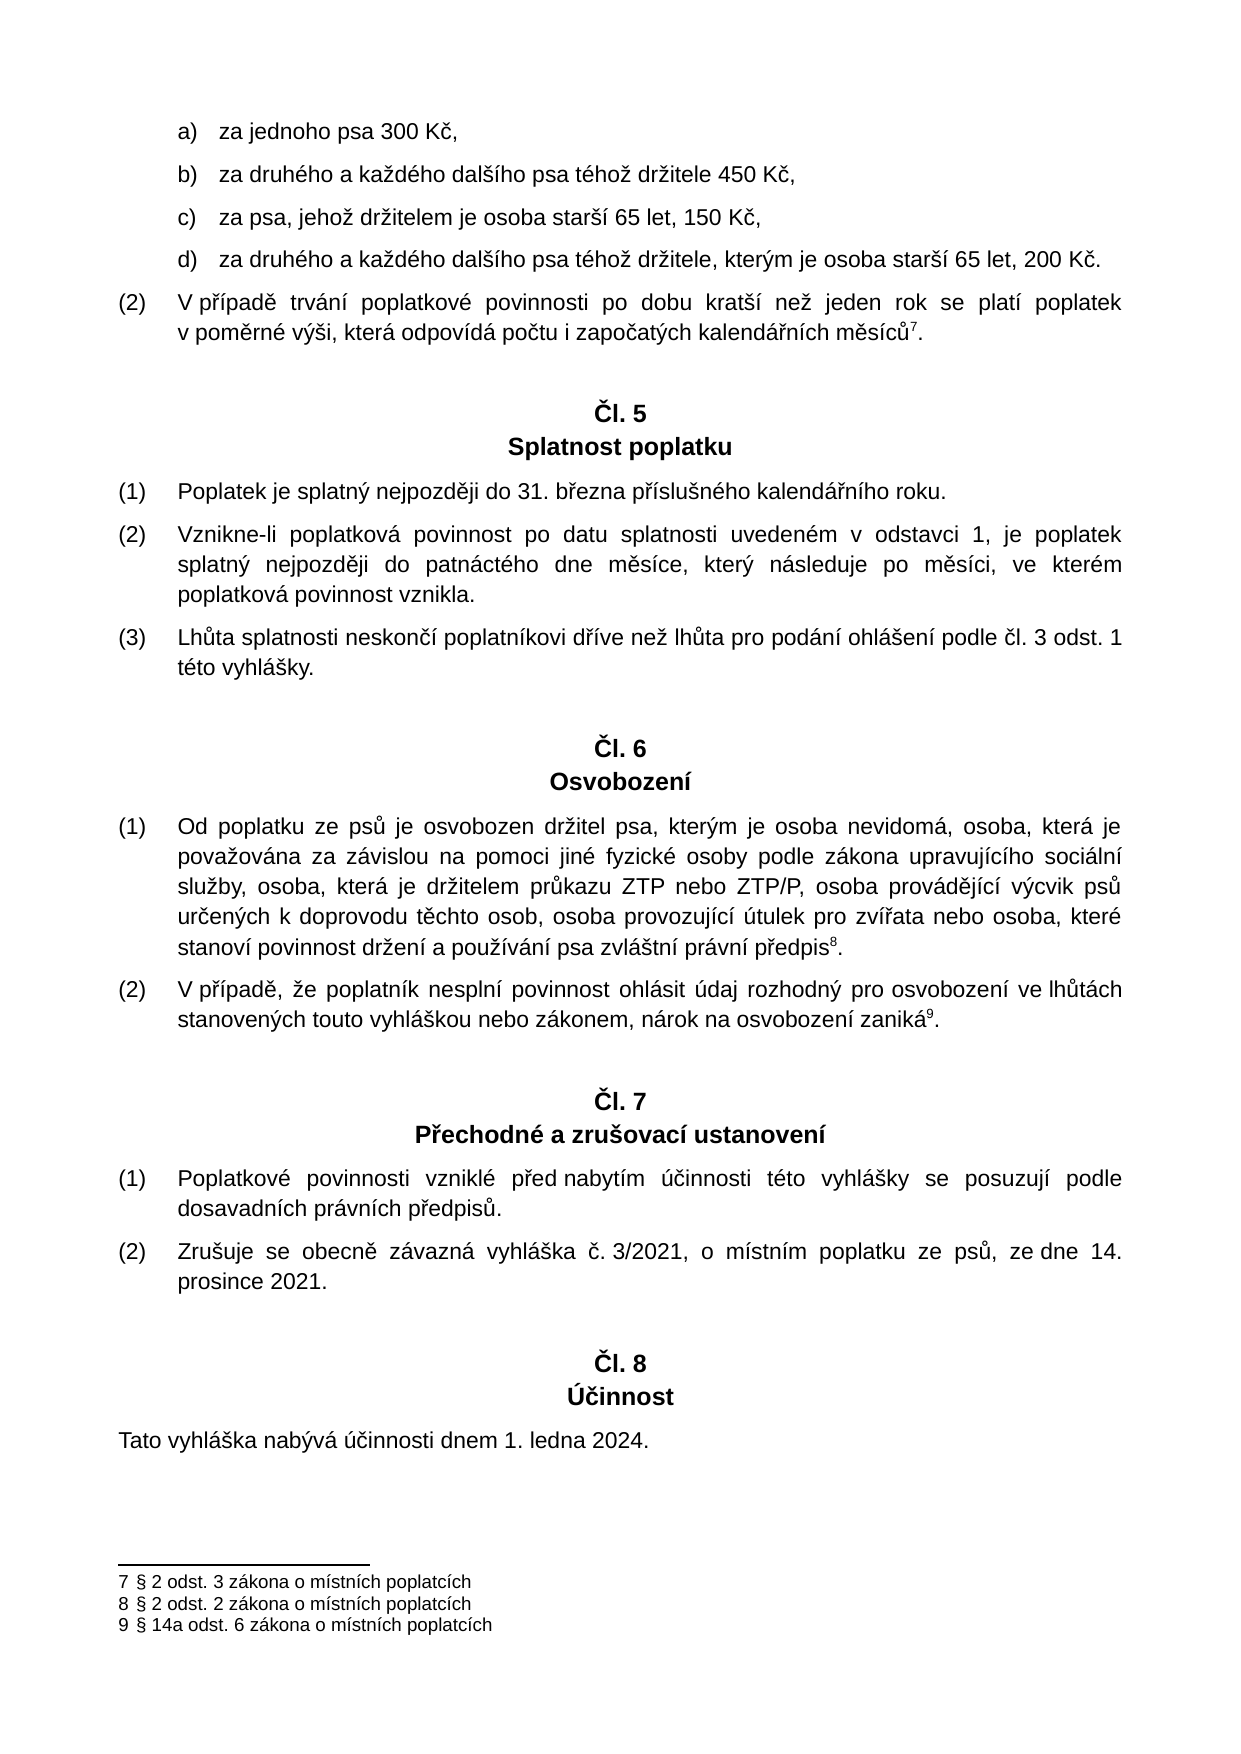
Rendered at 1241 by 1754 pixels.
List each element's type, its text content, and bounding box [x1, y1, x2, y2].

subtitle Čl. 6 Osvobození [118, 734, 1122, 796]
list V případě trvání poplatkové povinnosti po dobu kratší než jeden rok se platí poplatek v poměrné výši, která odpovídá počtu i započatých kalendářních měsíců. [118, 289, 1122, 346]
text Tato vyhláška nabývá účinnosti dnem 1. ledna 2024. [118, 1427, 1122, 1453]
list § 14a odst. 6 zákona o místních poplatcích [118, 1614, 1122, 1635]
list Lhůta splatnosti neskončí poplatníkovi dříve než lhůta pro podání ohlášení podle čl. 3 odst. 1 této vyhlášky. [118, 624, 1122, 680]
subtitle Čl. 8 Účinnost [118, 1348, 1122, 1410]
list § 2 odst. 2 zákona o místních poplatcích [118, 1592, 1122, 1614]
list za druhého a každého dalšího psa téhož držitele, kterým je osoba starší 65 let, 200 Kč. [177, 246, 1122, 273]
list Poplatkové povinnosti vzniklé před nabytím účinnosti této vyhlášky se posuzují podle dosavadních právních předpisů. [118, 1165, 1122, 1222]
subtitle Čl. 7 Přechodné a zrušovací ustanovení [118, 1087, 1122, 1148]
list za jednoho psa 300 Kč, [177, 118, 1122, 144]
list za psa, jehož držitelem je osoba starší 65 let, 150 Kč, [177, 203, 1122, 230]
list Poplatek je splatný nejpozději do 31. března příslušného kalendářního roku. [118, 478, 1122, 504]
subtitle Čl. 5 Splatnost poplatku [118, 399, 1122, 461]
list Zrušuje se obecně závazná vyhláška č. 3/2021, o místním poplatku ze psů, ze dne 14. prosince 2021. [118, 1238, 1122, 1295]
list Od poplatku ze psů je osvobozen držitel psa, kterým je osoba nevidomá, osoba, která je považována za závislou na pomoci jiné fyzické osoby podle zákona upravujícího sociální služby, osoba, která je držitelem průkazu ZTP nebo ZTP/P, osoba provádějící výcvik psů určených k doprovodu těchto osob, osoba provozující útulek pro zvířata nebo osoba, které stanoví povinnost držení a používání psa zvláštní právní předpis. [118, 813, 1122, 960]
list V případě, že poplatník nesplní povinnost ohlásit údaj rozhodný pro osvobození ve lhůtách stanovených touto vyhláškou nebo zákonem, nárok na osvobození zaniká. [118, 976, 1122, 1033]
list Vznikne-li poplatková povinnost po datu splatnosti uvedeném v odstavci 1, je poplatek splatný nejpozději do patnáctého dne měsíce, který následuje po měsíci, ve kterém poplatková povinnost vznikla. [118, 521, 1122, 607]
list § 2 odst. 3 zákona o místních poplatcích [118, 1571, 1122, 1592]
list za druhého a každého dalšího psa téhož držitele 450 Kč, [177, 161, 1122, 187]
